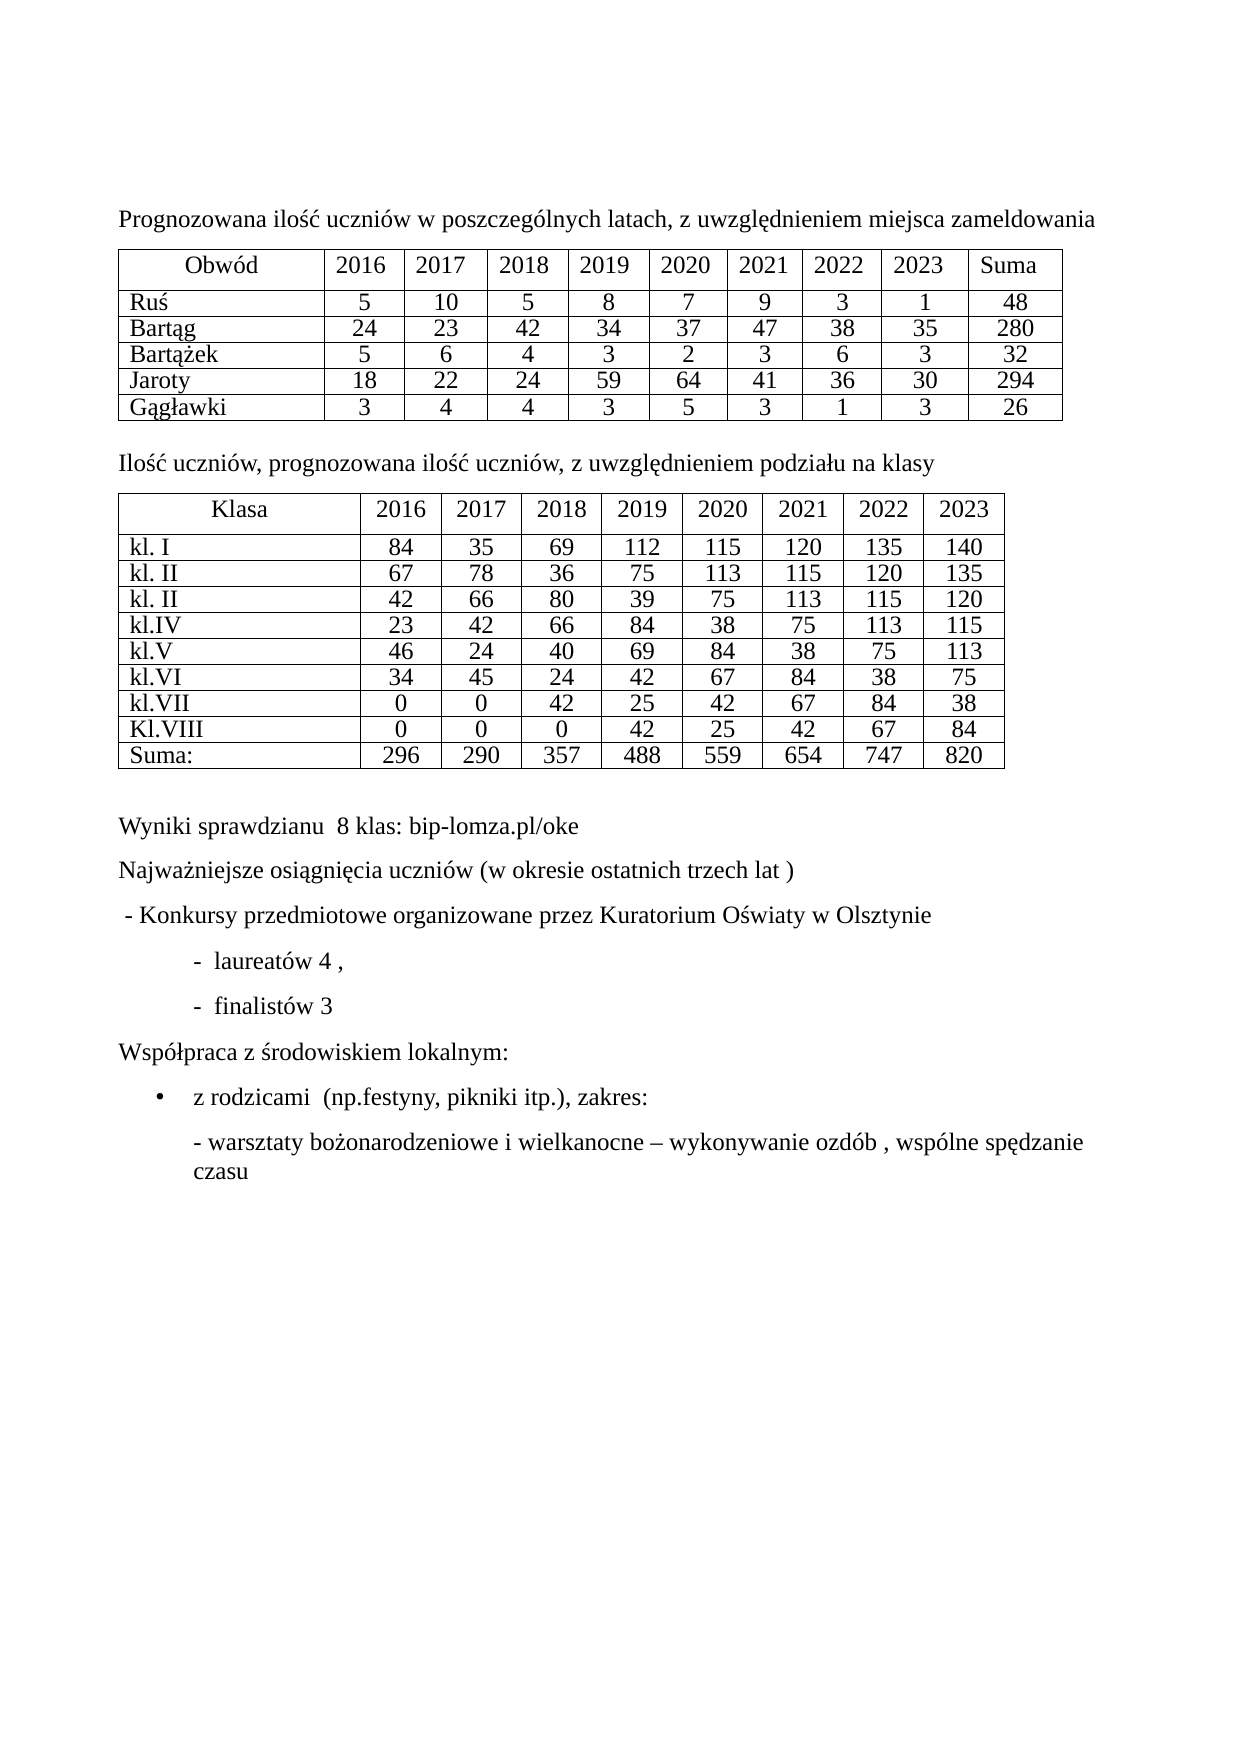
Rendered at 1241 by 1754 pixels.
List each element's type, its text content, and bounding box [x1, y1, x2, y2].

list Ilość uczniów, prognozowana ilość uczniów, z uwzględnieniem podziału na klasy [118, 450, 1122, 477]
table_cell kl.VI [119, 665, 360, 690]
table_cell 4 [405, 395, 487, 420]
table_cell 4 [488, 395, 568, 420]
table_cell 488 [602, 743, 682, 768]
table_cell Bartążek [119, 343, 324, 368]
table_cell 3 [569, 343, 649, 368]
table_cell 113 [844, 613, 923, 638]
table_header 2017 [405, 250, 487, 290]
text - finalistów 3 [193, 991, 1122, 1020]
table_cell 30 [882, 369, 968, 394]
table_cell 18 [325, 369, 404, 394]
table_header 2019 [569, 250, 649, 290]
table_cell 113 [683, 561, 762, 586]
table_cell 140 [924, 535, 1004, 560]
table_cell 84 [844, 691, 923, 716]
table_cell 32 [969, 343, 1062, 368]
table_cell 0 [522, 717, 601, 742]
table_cell 3 [728, 343, 802, 368]
text Wyniki sprawdzianu 8 klas: bip-lomza.pl/oke [118, 813, 1122, 840]
table_cell 35 [882, 317, 968, 342]
table_cell 280 [969, 317, 1062, 342]
table_cell 113 [763, 587, 843, 612]
table_cell 5 [488, 291, 568, 316]
table_header 2018 [522, 494, 601, 534]
text - laureatów 4 , [193, 946, 1122, 974]
table_cell 67 [361, 561, 441, 586]
table_header 2017 [442, 494, 521, 534]
table_cell 67 [844, 717, 923, 742]
table_header Klasa [119, 494, 360, 534]
table_cell kl.IV [119, 613, 360, 638]
table_cell 10 [405, 291, 487, 316]
table_header Obwód [119, 250, 324, 290]
table_cell Bartąg [119, 317, 324, 342]
table_cell 36 [803, 369, 881, 394]
table_cell 820 [924, 743, 1004, 768]
table_cell 36 [522, 561, 601, 586]
table_cell 42 [488, 317, 568, 342]
table_cell 47 [728, 317, 802, 342]
table_cell 69 [602, 639, 682, 664]
table_cell 67 [683, 665, 762, 690]
table_cell 34 [361, 665, 441, 690]
table_cell 120 [844, 561, 923, 586]
table_cell 8 [569, 291, 649, 316]
text - warsztaty bożonarodzeniowe i wielkanocne – wykonywanie ozdób , wspólne spędzanie czasu [193, 1127, 1122, 1185]
table_header 2018 [488, 250, 568, 290]
table_cell 75 [683, 587, 762, 612]
table_cell 67 [763, 691, 843, 716]
table_cell 75 [602, 561, 682, 586]
table_cell 135 [924, 561, 1004, 586]
table_cell 3 [728, 395, 802, 420]
table_cell 78 [442, 561, 521, 586]
table_header 2023 [882, 250, 968, 290]
table_cell 135 [844, 535, 923, 560]
table_header 2016 [325, 250, 404, 290]
table_cell 120 [763, 535, 843, 560]
table_cell 112 [602, 535, 682, 560]
table_cell 290 [442, 743, 521, 768]
table_cell 2 [650, 343, 727, 368]
table_header 2022 [803, 250, 881, 290]
table_cell 45 [442, 665, 521, 690]
table_cell 75 [924, 665, 1004, 690]
table_cell Gągławki [119, 395, 324, 420]
table_cell 357 [522, 743, 601, 768]
table_header 2020 [650, 250, 727, 290]
table_cell Ruś [119, 291, 324, 316]
table_cell 0 [442, 717, 521, 742]
list z rodzicami (np.festyny, pikniki itp.), zakres: [156, 1082, 1122, 1111]
table_cell 4 [488, 343, 568, 368]
table_cell 34 [569, 317, 649, 342]
table_cell 84 [683, 639, 762, 664]
table_header 2019 [602, 494, 682, 534]
table_cell 24 [488, 369, 568, 394]
table_cell 22 [405, 369, 487, 394]
table_cell 3 [569, 395, 649, 420]
table_cell 120 [924, 587, 1004, 612]
table_cell 23 [361, 613, 441, 638]
table_cell 42 [602, 665, 682, 690]
table_cell kl.V [119, 639, 360, 664]
table_cell kl.VII [119, 691, 360, 716]
table_cell 75 [844, 639, 923, 664]
table_cell 35 [442, 535, 521, 560]
table_cell 115 [763, 561, 843, 586]
table_cell 24 [325, 317, 404, 342]
table_header 2020 [683, 494, 762, 534]
table_cell 296 [361, 743, 441, 768]
table_cell 115 [924, 613, 1004, 638]
table_cell 59 [569, 369, 649, 394]
table_cell 115 [683, 535, 762, 560]
table_cell 38 [924, 691, 1004, 716]
table_cell 0 [361, 691, 441, 716]
table_cell 75 [763, 613, 843, 638]
table_cell 24 [522, 665, 601, 690]
table_cell 42 [602, 717, 682, 742]
table_cell 23 [405, 317, 487, 342]
text Współpraca z środowiskiem lokalnym: [118, 1037, 1122, 1065]
table_cell 3 [882, 343, 968, 368]
table_cell 294 [969, 369, 1062, 394]
table_cell 747 [844, 743, 923, 768]
table_cell kl. II [119, 587, 360, 612]
table_cell 6 [405, 343, 487, 368]
table_cell Jaroty [119, 369, 324, 394]
table_cell 80 [522, 587, 601, 612]
table_cell 0 [361, 717, 441, 742]
table_cell 84 [763, 665, 843, 690]
table_cell 38 [763, 639, 843, 664]
table_cell Kl.VIII [119, 717, 360, 742]
table_cell 84 [602, 613, 682, 638]
table_cell 1 [882, 291, 968, 316]
table_cell 113 [924, 639, 1004, 664]
table_cell 42 [522, 691, 601, 716]
table_cell 37 [650, 317, 727, 342]
table_cell 559 [683, 743, 762, 768]
table_cell 84 [924, 717, 1004, 742]
table_cell 115 [844, 587, 923, 612]
table_cell 40 [522, 639, 601, 664]
text - Konkursy przedmiotowe organizowane przez Kuratorium Oświaty w Olsztynie [118, 900, 1122, 929]
table_header 2016 [361, 494, 441, 534]
table_cell 42 [361, 587, 441, 612]
table_cell 69 [522, 535, 601, 560]
table_cell 3 [803, 291, 881, 316]
table_cell 5 [325, 291, 404, 316]
table_cell 25 [683, 717, 762, 742]
table_cell 6 [803, 343, 881, 368]
table_header 2021 [728, 250, 802, 290]
table_cell Suma: [119, 743, 360, 768]
table_cell kl. I [119, 535, 360, 560]
list Prognozowana ilość uczniów w poszczególnych latach, z uwzględnieniem miejsca zameldowania [118, 205, 1122, 232]
table_cell 48 [969, 291, 1062, 316]
table_header 2022 [844, 494, 923, 534]
table_header 2023 [924, 494, 1004, 534]
table_cell 84 [361, 535, 441, 560]
table_cell 9 [728, 291, 802, 316]
table_cell 5 [650, 395, 727, 420]
table_cell 38 [683, 613, 762, 638]
table_cell 41 [728, 369, 802, 394]
table_cell 66 [442, 587, 521, 612]
table_cell 46 [361, 639, 441, 664]
table_cell 26 [969, 395, 1062, 420]
table_cell 66 [522, 613, 601, 638]
table_cell 38 [844, 665, 923, 690]
table_cell kl. II [119, 561, 360, 586]
table_cell 7 [650, 291, 727, 316]
table_header Suma [969, 250, 1062, 290]
table_cell 64 [650, 369, 727, 394]
table_cell 3 [325, 395, 404, 420]
table_cell 42 [683, 691, 762, 716]
table_cell 24 [442, 639, 521, 664]
table_cell 0 [442, 691, 521, 716]
table_cell 39 [602, 587, 682, 612]
table_cell 1 [803, 395, 881, 420]
text Najważniejsze osiągnięcia uczniów (w okresie ostatnich trzech lat ) [118, 857, 1122, 884]
table_cell 42 [763, 717, 843, 742]
table_cell 5 [325, 343, 404, 368]
table_cell 25 [602, 691, 682, 716]
table_cell 38 [803, 317, 881, 342]
table_header 2021 [763, 494, 843, 534]
table_cell 654 [763, 743, 843, 768]
table_cell 42 [442, 613, 521, 638]
table_cell 3 [882, 395, 968, 420]
